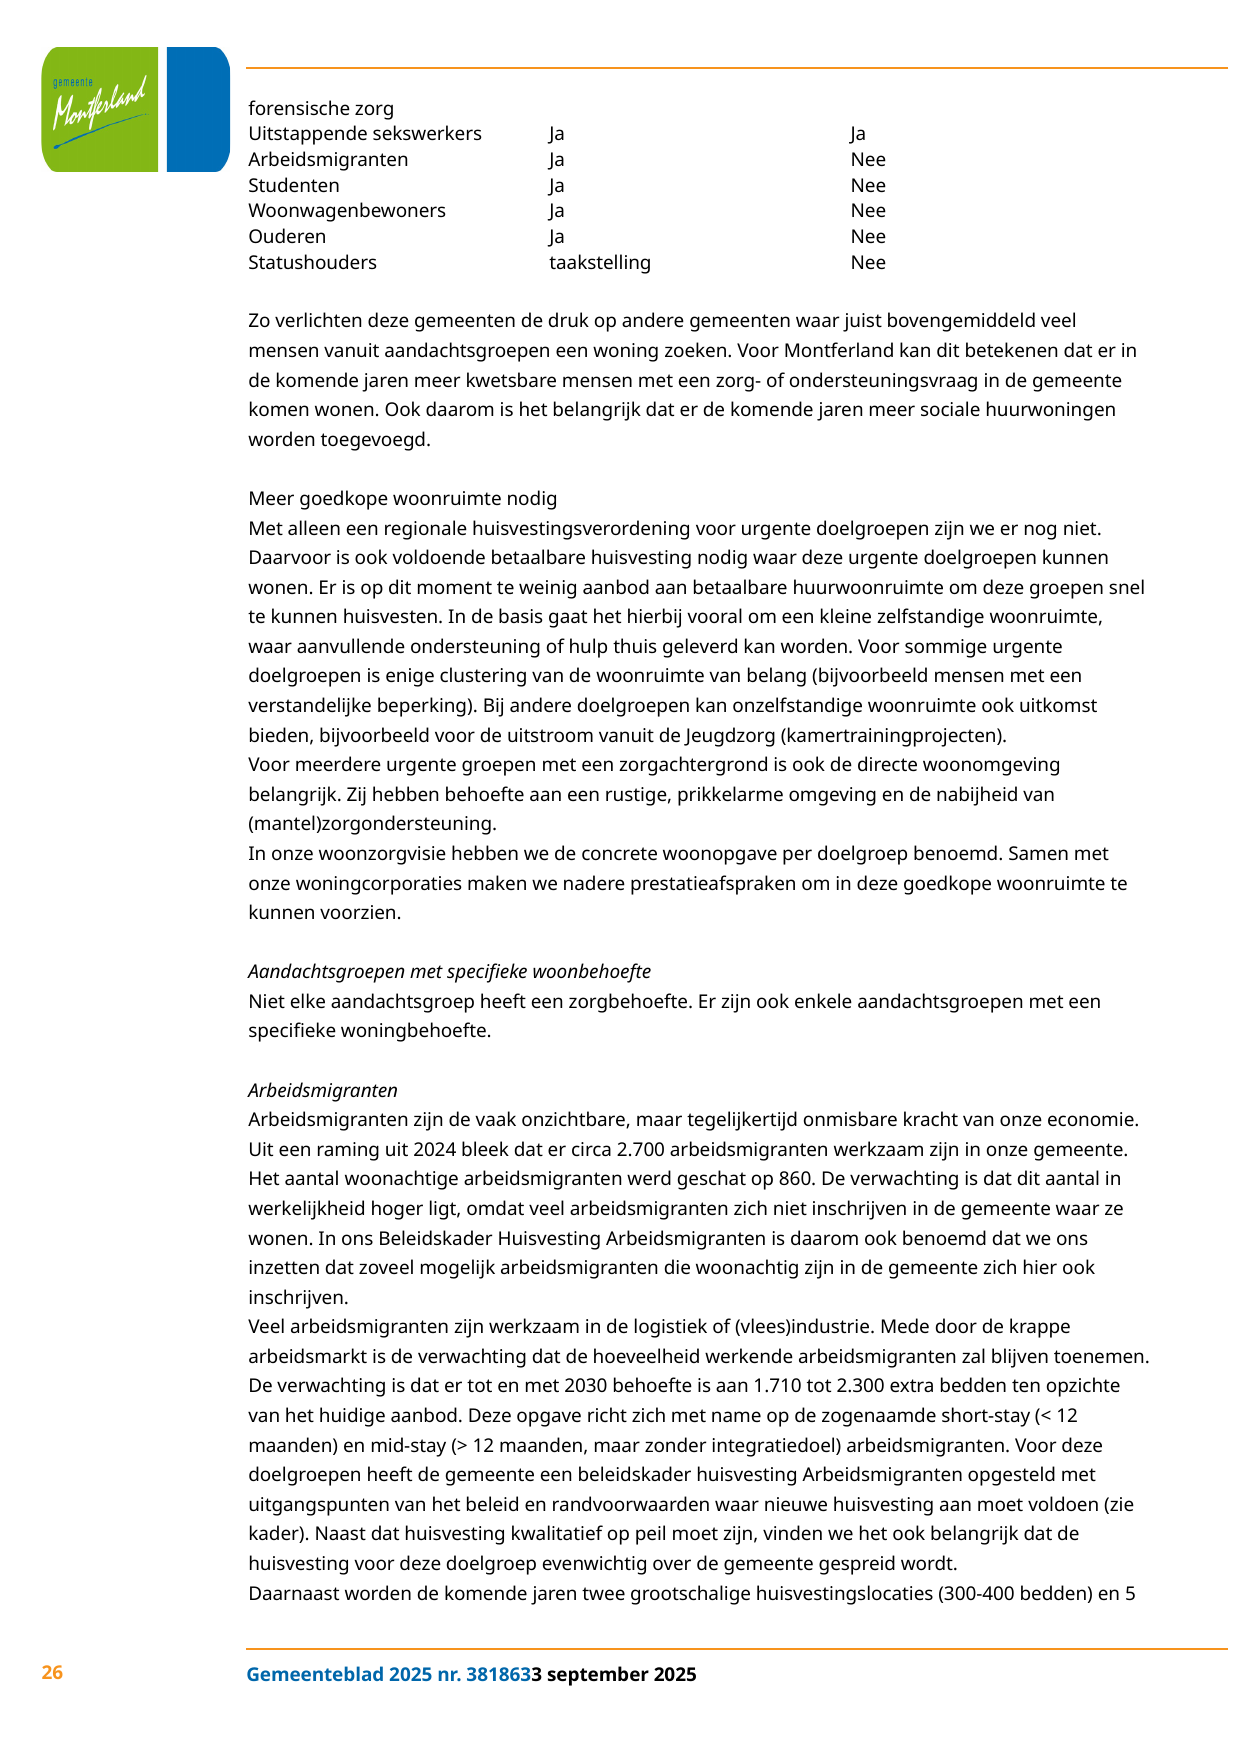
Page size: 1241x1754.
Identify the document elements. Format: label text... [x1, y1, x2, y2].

text Zo verlichten deze gemeenten de druk op andere gemeenten waar juist bovengemiddeld veel mensen vanuit aandachtsgroepen een woning zoeken. Voor Montferland kan dit betekenen dat er in de komende jaren meer kwetsbare mensen met een zorg- of ondersteuningsvraag in de gemeente komen wonen. Ook daarom is het belangrijk dat er de komende jaren meer sociale huurwoningen worden toegevoegd. [248, 308, 1152, 452]
text Arbeidsmigranten [248, 1077, 1152, 1103]
picture [41, 47, 231, 172]
table_cell Nee [850, 146, 1152, 172]
table_cell forensische zorg [248, 95, 549, 121]
table_cell Woonwagenbewoners [248, 198, 549, 223]
table_cell Ja [549, 198, 850, 223]
table_cell Nee [850, 224, 1152, 249]
text Aandachtsgroepen met specifieke woonbehoefte [248, 958, 1152, 984]
table_cell Ja [850, 121, 1152, 146]
table_cell Ouderen [248, 224, 549, 249]
table_cell Ja [549, 224, 850, 249]
text Arbeidsmigranten zijn de vaak onzichtbare, maar tegelijkertijd onmisbare kracht van onze economie. Uit een raming uit 2024 bleek dat er circa 2.700 arbeidsmigranten werkzaam zijn in onze gemeente. Het aantal woonachtige arbeidsmigranten werd geschat op 860. De verwachting is dat dit aantal in werkelijkheid hoger ligt, omdat veel arbeidsmigranten zich niet inschrijven in de gemeente waar ze wonen. In ons Beleidskader Huisvesting Arbeidsmigranten is daarom ook benoemd dat we ons inzetten dat zoveel mogelijk arbeidsmigranten die woonachtig zijn in de gemeente zich hier ook inschrijven. [248, 1106, 1152, 1310]
text Niet elke aandachtsgroep heeft een zorgbehoefte. Er zijn ook enkele aandachtsgroepen met een specifieke woningbehoefte. [248, 988, 1152, 1043]
table_cell Statushouders [248, 249, 549, 275]
text In onze woonzorgvisie hebben we de concrete woonopgave per doelgroep benoemd. Samen met onze woningcorporaties maken we nadere prestatieafspraken om in deze goedkope woonruimte te kunnen voorzien. [248, 840, 1152, 925]
table_cell Ja [549, 121, 850, 146]
table_cell Nee [850, 172, 1152, 198]
table_cell Nee [850, 198, 1152, 223]
table_cell Ja [549, 146, 850, 172]
table_cell Uitstappende sekswerkers [248, 121, 549, 146]
table_cell taakstelling [549, 249, 850, 275]
text Met alleen een regionale huisvestingsverordening voor urgente doelgroepen zijn we er nog niet. Daarvoor is ook voldoende betaalbare huisvesting nodig waar deze urgente doelgroepen kunnen wonen. Er is op dit moment te weinig aanbod aan betaalbare huurwoonruimte om deze groepen snel te kunnen huisvesten. In de basis gaat het hierbij vooral om een kleine zelfstandige woonruimte, waar aanvullende ondersteuning of hulp thuis geleverd kan worden. Voor sommige urgente doelgroepen is enige clustering van de woonruimte van belang (bijvoorbeeld mensen met een verstandelijke beperking). Bij andere doelgroepen kan onzelfstandige woonruimte ook uitkomst bieden, bijvoorbeeld voor de uitstroom vanuit de Jeugdzorg (kamertrainingprojecten). [248, 515, 1152, 748]
text Meer goedkope woonruimte nodig [248, 485, 1152, 511]
table_cell Studenten [248, 172, 549, 198]
text Voor meerdere urgente groepen met een zorgachtergrond is ook de directe woonomgeving belangrijk. Zij hebben behoefte aan een rustige, prikkelarme omgeving en de nabijheid van (mantel)zorgondersteuning. [248, 751, 1152, 836]
table_cell Nee [850, 249, 1152, 275]
table_cell [549, 95, 850, 121]
table_cell [850, 95, 1152, 121]
text Daarnaast worden de komende jaren twee grootschalige huisvestingslocaties (300-400 bedden) en 5 [248, 1580, 1152, 1606]
text Veel arbeidsmigranten zijn werkzaam in de logistiek of (vlees)industrie. Mede door de krappe arbeidsmarkt is de verwachting dat de hoeveelheid werkende arbeidsmigranten zal blijven toenemen. De verwachting is dat er tot en met 2030 behoefte is aan 1.710 tot 2.300 extra bedden ten opzichte van het huidige aanbod. Deze opgave richt zich met name op de zogenaamde short-stay (< 12 maanden) en mid-stay (> 12 maanden, maar zonder integratiedoel) arbeidsmigranten. Voor deze doelgroepen heeft de gemeente een beleidskader huisvesting Arbeidsmigranten opgesteld met uitgangspunten van het beleid en randvoorwaarden waar nieuwe huisvesting aan moet voldoen (zie kader). Naast dat huisvesting kwalitatief op peil moet zijn, vinden we het ook belangrijk dat de huisvesting voor deze doelgroep evenwichtig over de gemeente gespreid wordt. [248, 1313, 1152, 1576]
table_cell Arbeidsmigranten [248, 146, 549, 172]
table_cell Ja [549, 172, 850, 198]
